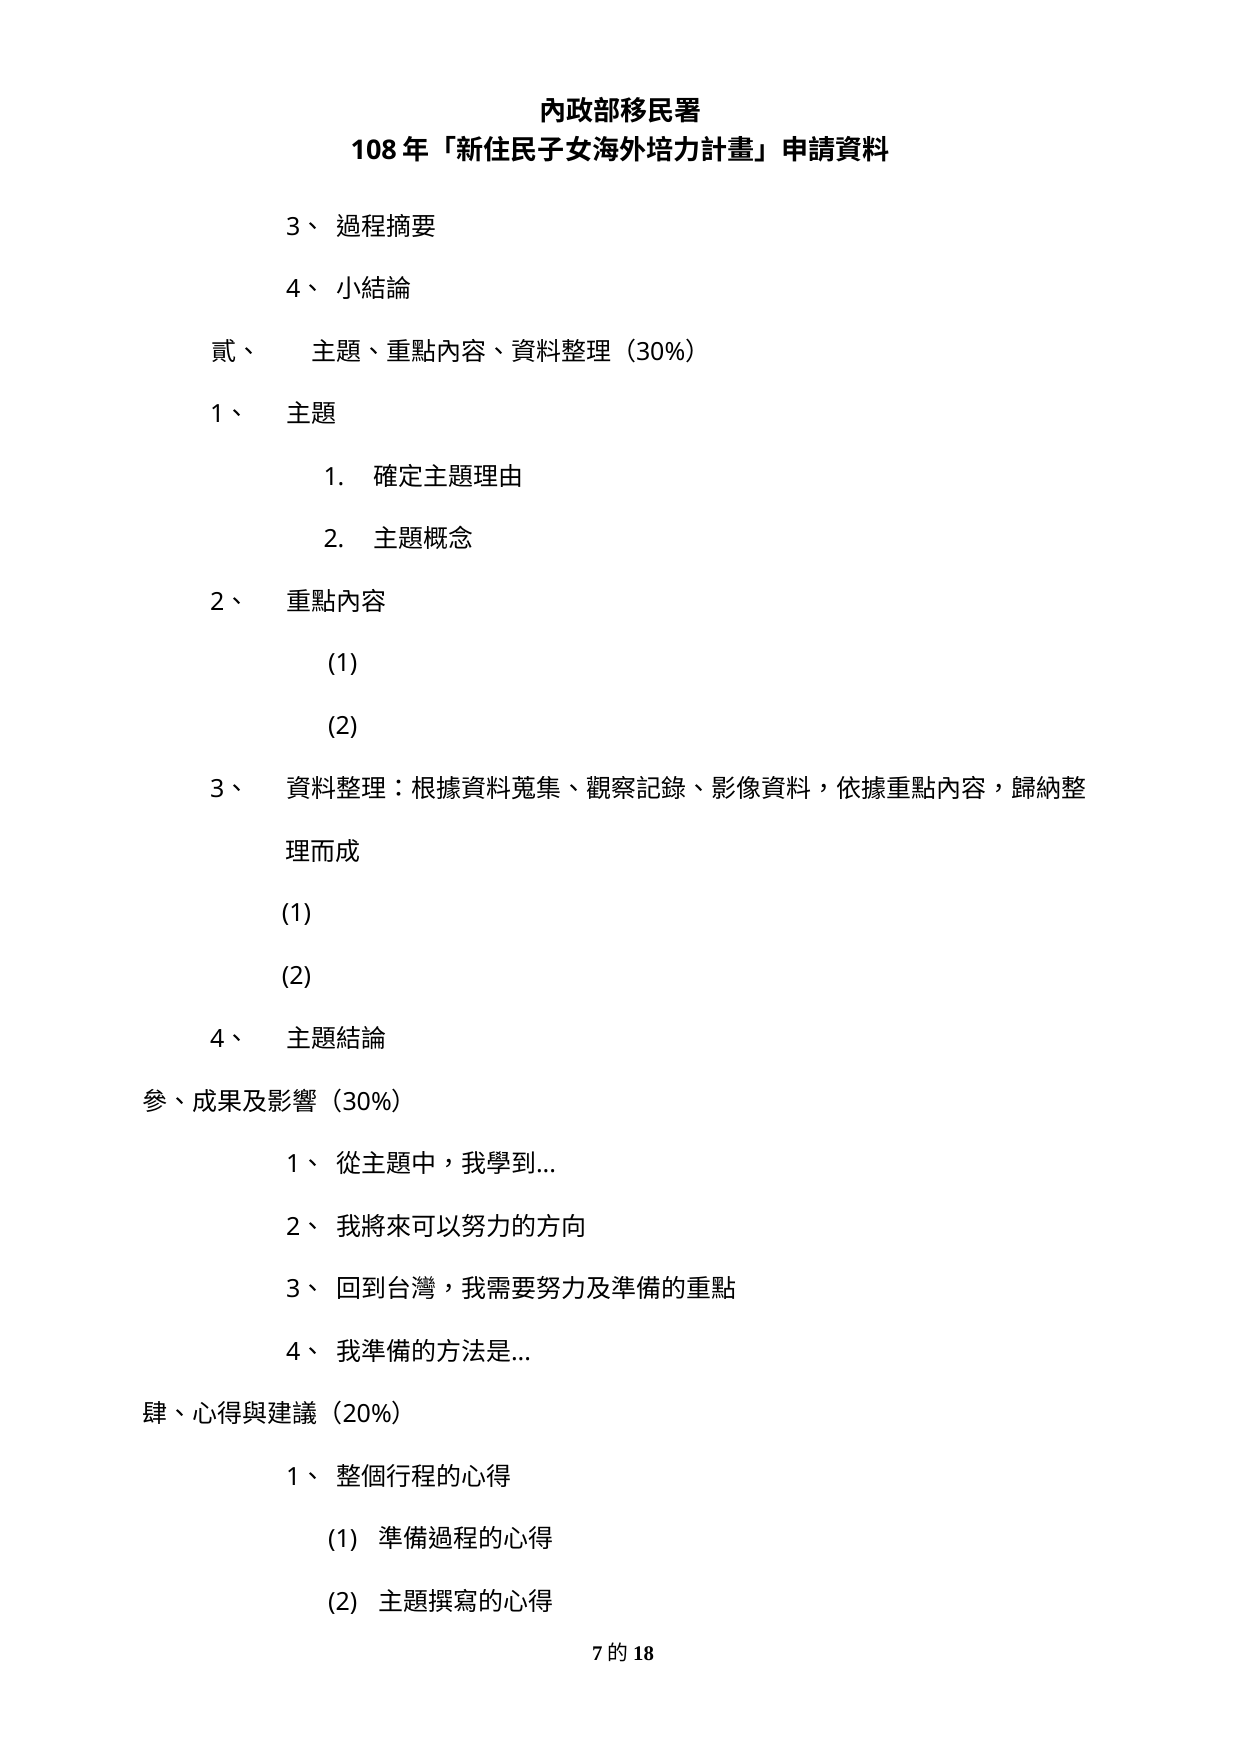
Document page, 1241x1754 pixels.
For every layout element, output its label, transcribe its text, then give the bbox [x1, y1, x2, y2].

list 主題 [186, 370, 1104, 433]
list 確定主題理由 [323, 433, 1104, 495]
list 小結論 [286, 245, 1104, 308]
list 資料整理：根據資料蒐集、觀察記錄、影像資料，依據重點內容，歸納整 [186, 745, 1104, 808]
list 主題概念 [323, 495, 1104, 558]
list 主題結論 [186, 995, 1104, 1058]
list 主題、重點內容、資料整理（30%） [211, 308, 1104, 370]
list 我將來可以努力的方向 [286, 1183, 1104, 1245]
list 整個行程的心得 [286, 1433, 1104, 1495]
list 從主題中，我學到... [286, 1120, 1104, 1183]
list 我準備的方法是... [286, 1308, 1104, 1370]
list 回到台灣，我需要努力及準備的重點 [286, 1245, 1104, 1308]
list 主題撰寫的心得 [328, 1558, 1104, 1620]
list 準備過程的心得 [328, 1495, 1104, 1558]
text 參、成果及影響（30%） [136, 1058, 1104, 1120]
list 重點內容 [186, 558, 1104, 620]
text 理而成 [210, 808, 1104, 870]
list 過程摘要 [286, 183, 1104, 245]
text 肆、心得與建議（20%） [136, 1370, 1104, 1433]
